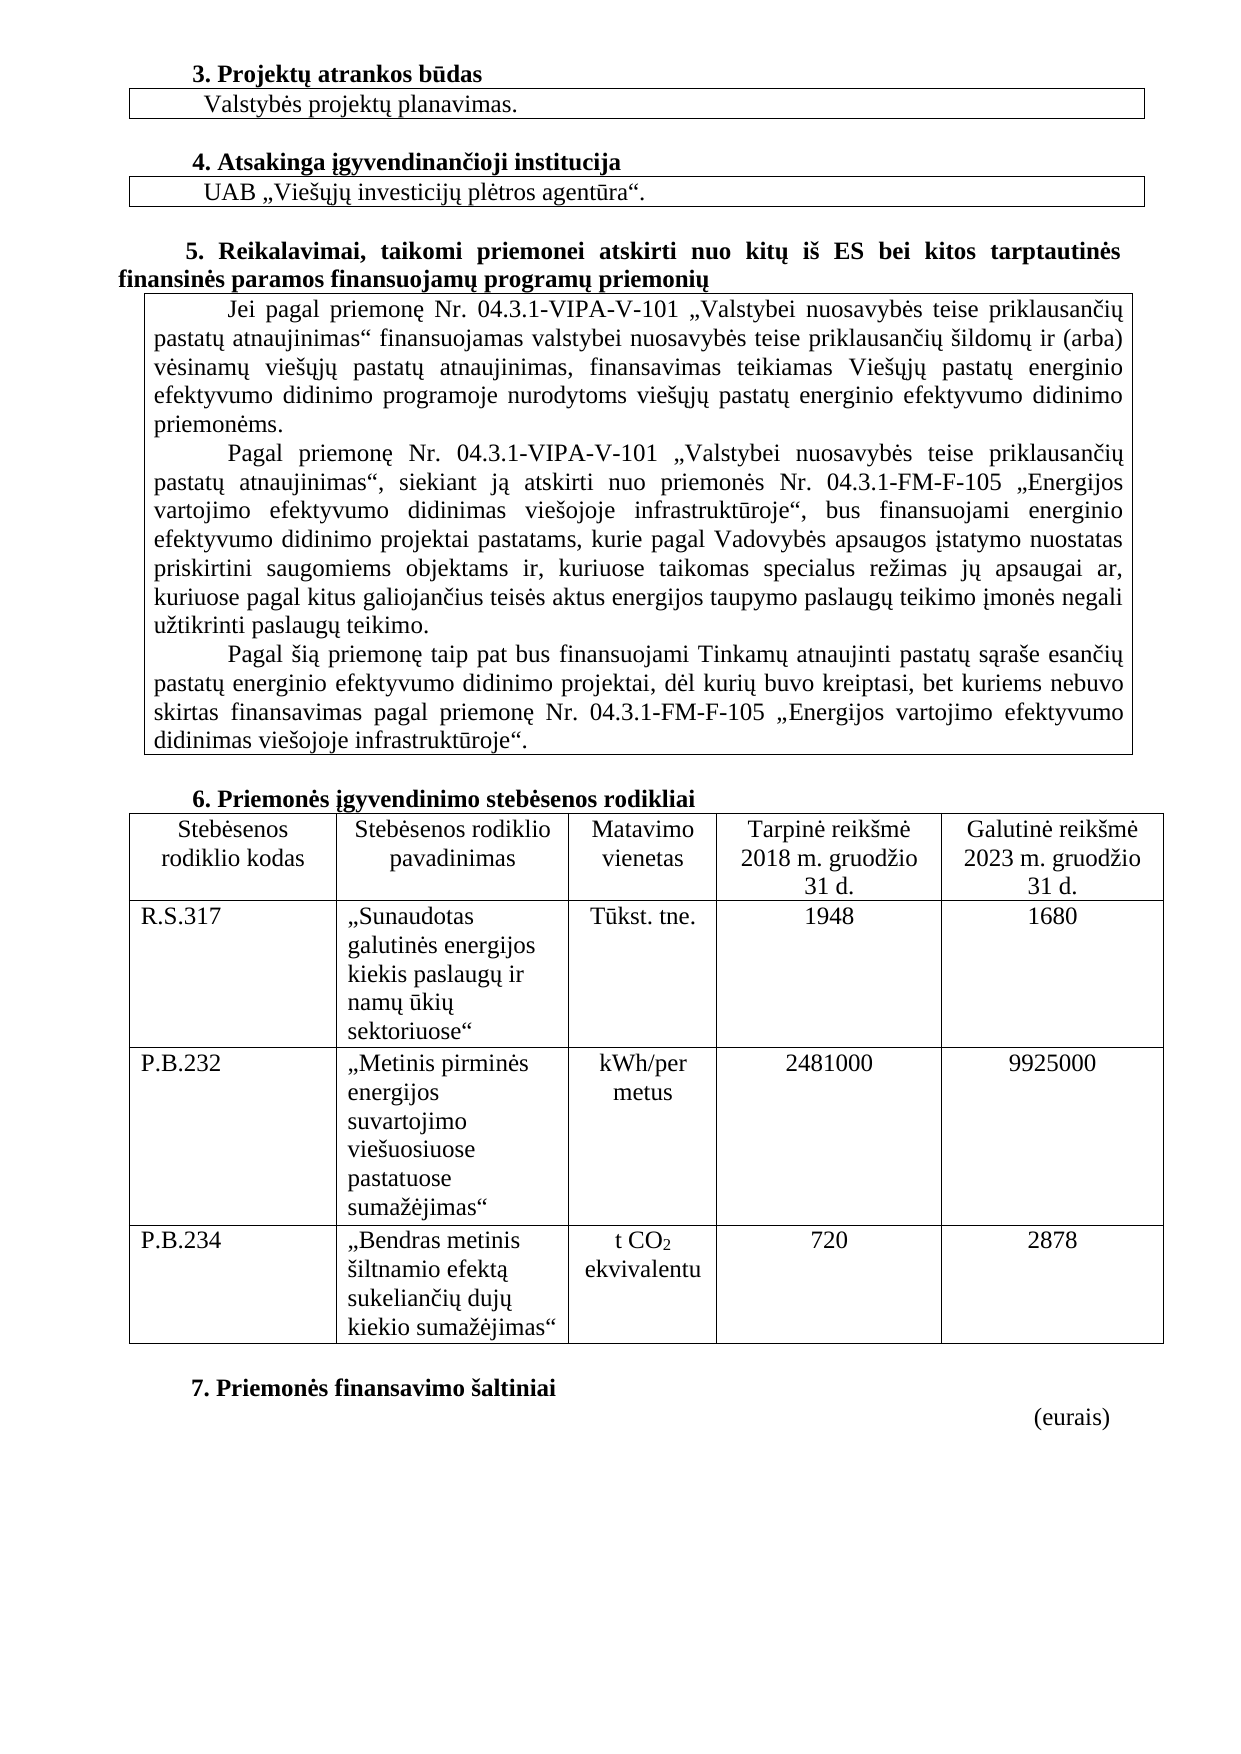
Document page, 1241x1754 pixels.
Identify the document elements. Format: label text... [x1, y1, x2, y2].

text 5. Reikalavimai, taikomi priemonei atskirti nuo kitų iš ES bei kitos tarptautinės finansinės paramos finansuojamų programų priemonių [118, 236, 1122, 293]
table_header Matavimo vienetas [569, 814, 716, 900]
table_cell 9925000 [942, 1048, 1163, 1224]
text 4. Atsakinga įgyvendinančioji institucija [192, 147, 1122, 176]
table_header Valstybės projektų planavimas. [130, 89, 1144, 118]
text (eurais) [118, 1402, 1122, 1430]
table_header Tarpinė reikšmė 2018 m. gruodžio 31 d. [717, 814, 941, 900]
table_cell t CO2 ekvivalentu [569, 1226, 716, 1343]
text 6. Priemonės įgyvendinimo stebėsenos rodikliai [118, 784, 1122, 813]
table_cell 2878 [942, 1226, 1163, 1343]
text 7. Priemonės finansavimo šaltiniai [118, 1373, 1122, 1402]
table_header Jei pagal priemonę Nr. 04.3.1-VIPA-V-101 „Valstybei nuosavybės teise priklausančių pastatų atnaujinimas“ finansuojamas valstybei nuosavybės teise priklausančių šildomų ir (arba) vėsinamų viešųjų pastatų atnaujinimas, finansavimas teikiamas Viešųjų pastatų energinio efektyvumo didinimo programoje nurodytoms viešųjų pastatų energinio efektyvumo didinimo priemonėms. Pagal priemonę Nr. 04.3.1-VIPA-V-101 „Valstybei nuosavybės teise priklausančių pastatų atnaujinimas“, siekiant ją atskirti nuo priemonės Nr. 04.3.1-FM-F-105 „Energijos vartojimo efektyvumo didinimas viešojoje infrastruktūroje“, bus finansuojami energinio efektyvumo didinimo projektai pastatams, kurie pagal Vadovybės apsaugos įstatymo nuostatas priskirtini saugomiems objektams ir, kuriuose taikomas specialus režimas jų apsaugai ar, kuriuose pagal kitus galiojančius teisės aktus energijos taupymo paslaugų teikimo įmonės negali užtikrinti paslaugų teikimo. Pagal šią priemonę taip pat bus finansuojami Tinkamų atnaujinti pastatų sąraše esančių pastatų energinio efektyvumo didinimo projektai, dėl kurių buvo kreiptasi, bet kuriems nebuvo skirtas finansavimas pagal priemonę Nr. 04.3.1-FM-F-105 „Energijos vartojimo efektyvumo didinimas viešojoje infrastruktūroje“. [145, 294, 1132, 754]
table_cell 1680 [942, 901, 1163, 1047]
table_cell „Sunaudotas galutinės energijos kiekis paslaugų ir namų ūkių sektoriuose“ [337, 901, 568, 1047]
table_header Galutinė reikšmė 2023 m. gruodžio 31 d. [942, 814, 1163, 900]
table_cell R.S.317 [130, 901, 336, 1047]
table_cell Tūkst. tne. [569, 901, 716, 1047]
table_header Stebėsenos rodiklio pavadinimas [337, 814, 568, 900]
table_cell 720 [717, 1226, 941, 1343]
table_header Stebėsenos rodiklio kodas [130, 814, 336, 900]
text 3. Projektų atrankos būdas [192, 59, 1122, 88]
table_cell 1948 [717, 901, 941, 1047]
table_cell „Bendras metinis šiltnamio efektą sukeliančių dujų kiekio sumažėjimas“ [337, 1226, 568, 1343]
table_header UAB „Viešųjų investicijų plėtros agentūra“. [130, 177, 1144, 206]
table_cell kWh/per metus [569, 1048, 716, 1224]
table_cell P.B.234 [130, 1226, 336, 1343]
table_cell 2481000 [717, 1048, 941, 1224]
table_cell „Metinis pirminės energijos suvartojimo viešuosiuose pastatuose sumažėjimas“ [337, 1048, 568, 1224]
table_cell P.B.232 [130, 1048, 336, 1224]
